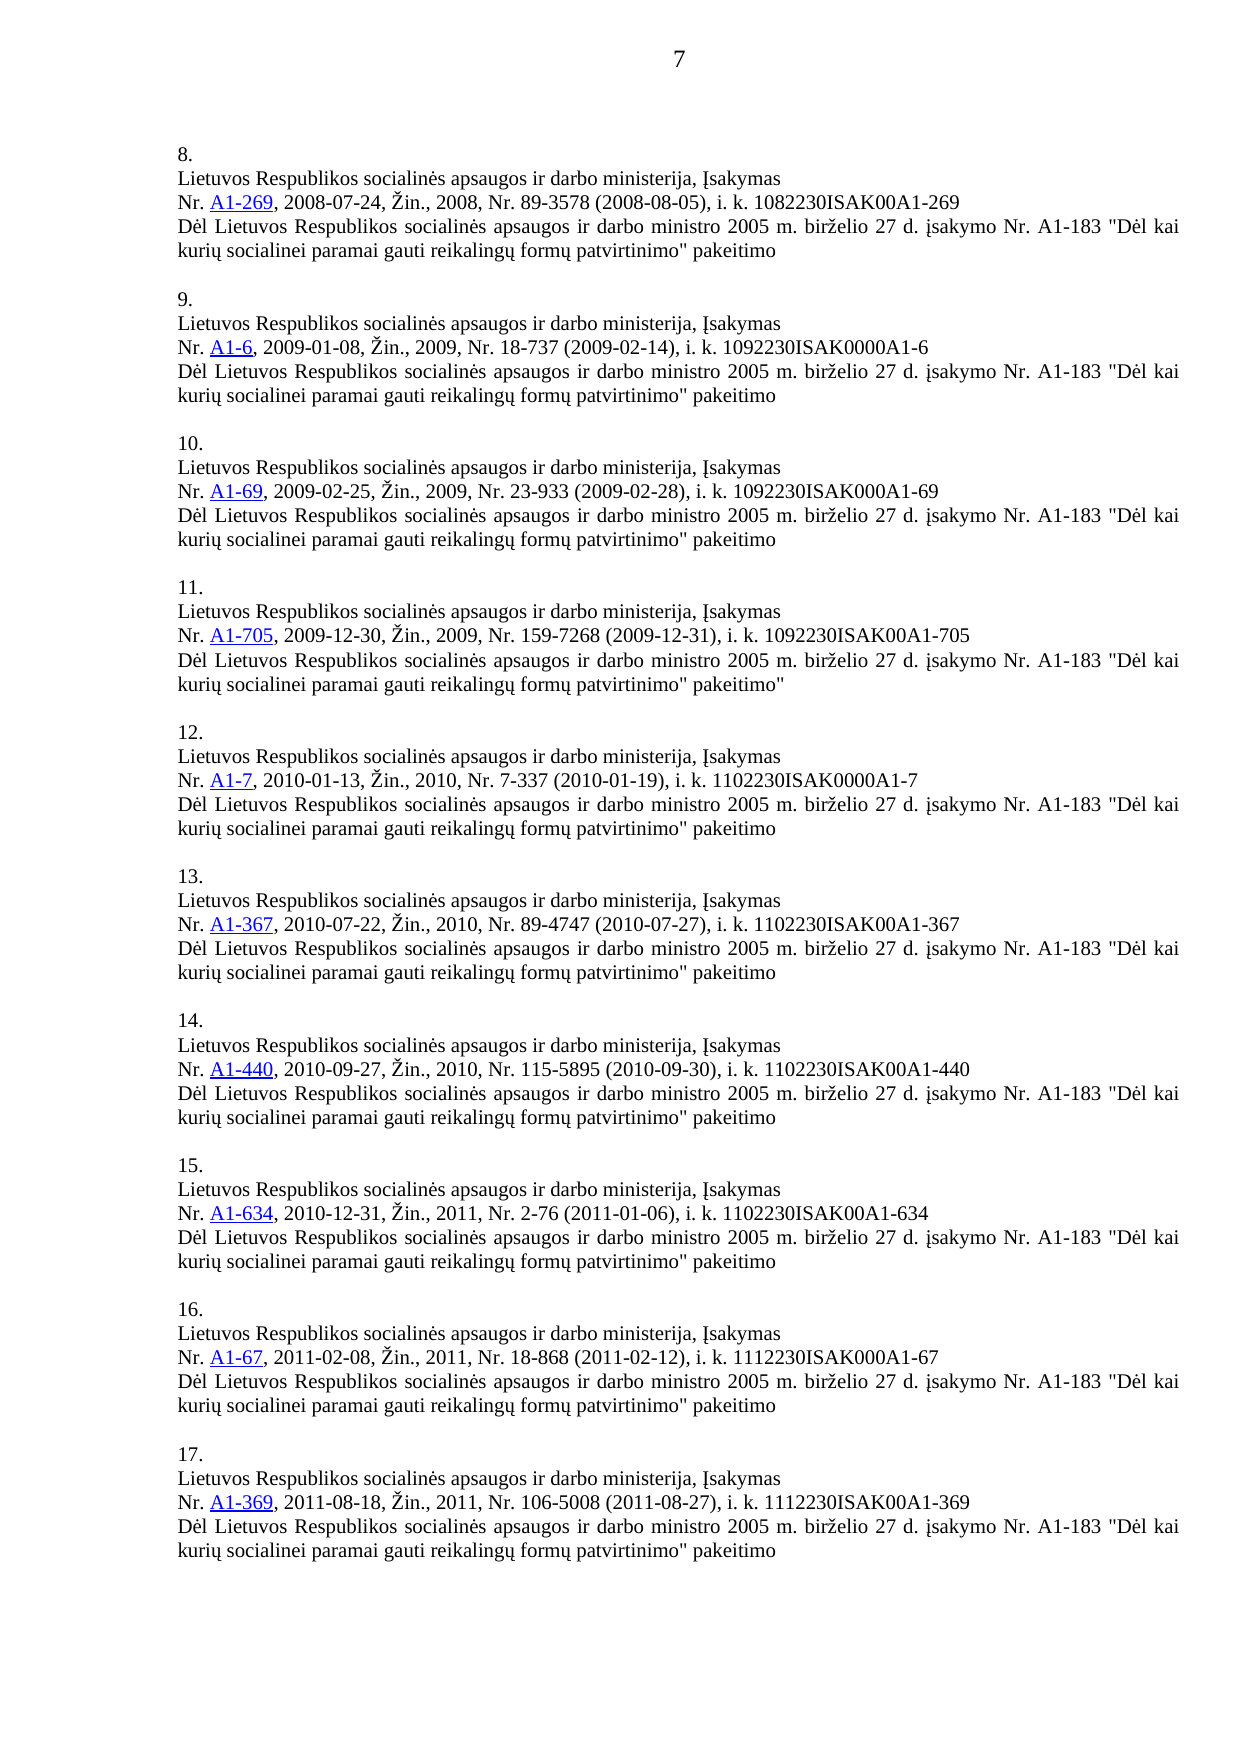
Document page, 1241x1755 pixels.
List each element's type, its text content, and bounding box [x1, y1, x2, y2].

text Nr. A1-440, 2010-09-27, Žin., 2010, Nr. 115-5895 (2010-09-30), i. k. 1102230ISAK00A1-440 [177, 1057, 1181, 1081]
text Dėl Lietuvos Respublikos socialinės apsaugos ir darbo ministro 2005 m. birželio 27 d. įsakymo Nr. A1-183 "Dėl kai kurių socialinei paramai gauti reikalingų formų patvirtinimo" pakeitimo [177, 503, 1181, 551]
text Lietuvos Respublikos socialinės apsaugos ir darbo ministerija, Įsakymas [177, 311, 1181, 335]
text Lietuvos Respublikos socialinės apsaugos ir darbo ministerija, Įsakymas [177, 1032, 1181, 1057]
text 11. [177, 575, 1181, 599]
text 12. [177, 720, 1181, 744]
text Lietuvos Respublikos socialinės apsaugos ir darbo ministerija, Įsakymas [177, 599, 1181, 623]
text 15. [177, 1153, 1181, 1177]
text Nr. A1-7, 2010-01-13, Žin., 2010, Nr. 7-337 (2010-01-19), i. k. 1102230ISAK0000A1-7 [177, 768, 1181, 792]
text Nr. A1-69, 2009-02-25, Žin., 2009, Nr. 23-933 (2009-02-28), i. k. 1092230ISAK000A1-69 [177, 479, 1181, 503]
text Dėl Lietuvos Respublikos socialinės apsaugos ir darbo ministro 2005 m. birželio 27 d. įsakymo Nr. A1-183 "Dėl kai kurių socialinei paramai gauti reikalingų formų patvirtinimo" pakeitimo [177, 1081, 1181, 1129]
text Nr. A1-369, 2011-08-18, Žin., 2011, Nr. 106-5008 (2011-08-27), i. k. 1112230ISAK00A1-369 [177, 1490, 1181, 1514]
text 10. [177, 431, 1181, 455]
text Lietuvos Respublikos socialinės apsaugos ir darbo ministerija, Įsakymas [177, 744, 1181, 768]
text Dėl Lietuvos Respublikos socialinės apsaugos ir darbo ministro 2005 m. birželio 27 d. įsakymo Nr. A1-183 "Dėl kai kurių socialinei paramai gauti reikalingų formų patvirtinimo" pakeitimo [177, 214, 1181, 262]
text 14. [177, 1008, 1181, 1032]
text Nr. A1-634, 2010-12-31, Žin., 2011, Nr. 2-76 (2011-01-06), i. k. 1102230ISAK00A1-634 [177, 1201, 1181, 1225]
text Dėl Lietuvos Respublikos socialinės apsaugos ir darbo ministro 2005 m. birželio 27 d. įsakymo Nr. A1-183 "Dėl kai kurių socialinei paramai gauti reikalingų formų patvirtinimo" pakeitimo" [177, 647, 1181, 696]
text Lietuvos Respublikos socialinės apsaugos ir darbo ministerija, Įsakymas [177, 1177, 1181, 1201]
text 9. [177, 287, 1181, 311]
text Nr. A1-269, 2008-07-24, Žin., 2008, Nr. 89-3578 (2008-08-05), i. k. 1082230ISAK00A1-269 [177, 190, 1181, 214]
text Dėl Lietuvos Respublikos socialinės apsaugos ir darbo ministro 2005 m. birželio 27 d. įsakymo Nr. A1-183 "Dėl kai kurių socialinei paramai gauti reikalingų formų patvirtinimo" pakeitimo [177, 1225, 1181, 1273]
text Lietuvos Respublikos socialinės apsaugos ir darbo ministerija, Įsakymas [177, 455, 1181, 479]
text Lietuvos Respublikos socialinės apsaugos ir darbo ministerija, Įsakymas [177, 1466, 1181, 1490]
text Dėl Lietuvos Respublikos socialinės apsaugos ir darbo ministro 2005 m. birželio 27 d. įsakymo Nr. A1-183 "Dėl kai kurių socialinei paramai gauti reikalingų formų patvirtinimo" pakeitimo [177, 359, 1181, 407]
text 16. [177, 1297, 1181, 1321]
text Lietuvos Respublikos socialinės apsaugos ir darbo ministerija, Įsakymas [177, 166, 1181, 190]
text Dėl Lietuvos Respublikos socialinės apsaugos ir darbo ministro 2005 m. birželio 27 d. įsakymo Nr. A1-183 "Dėl kai kurių socialinei paramai gauti reikalingų formų patvirtinimo" pakeitimo [177, 936, 1181, 984]
text 17. [177, 1442, 1181, 1466]
text Nr. A1-6, 2009-01-08, Žin., 2009, Nr. 18-737 (2009-02-14), i. k. 1092230ISAK0000A1-6 [177, 335, 1181, 359]
text Dėl Lietuvos Respublikos socialinės apsaugos ir darbo ministro 2005 m. birželio 27 d. įsakymo Nr. A1-183 "Dėl kai kurių socialinei paramai gauti reikalingų formų patvirtinimo" pakeitimo [177, 792, 1181, 840]
text 8. [177, 142, 1181, 166]
text Nr. A1-705, 2009-12-30, Žin., 2009, Nr. 159-7268 (2009-12-31), i. k. 1092230ISAK00A1-705 [177, 623, 1181, 647]
text Dėl Lietuvos Respublikos socialinės apsaugos ir darbo ministro 2005 m. birželio 27 d. įsakymo Nr. A1-183 "Dėl kai kurių socialinei paramai gauti reikalingų formų patvirtinimo" pakeitimo [177, 1369, 1181, 1417]
text Lietuvos Respublikos socialinės apsaugos ir darbo ministerija, Įsakymas [177, 888, 1181, 912]
text Nr. A1-67, 2011-02-08, Žin., 2011, Nr. 18-868 (2011-02-12), i. k. 1112230ISAK000A1-67 [177, 1345, 1181, 1369]
text Nr. A1-367, 2010-07-22, Žin., 2010, Nr. 89-4747 (2010-07-27), i. k. 1102230ISAK00A1-367 [177, 912, 1181, 936]
text 13. [177, 864, 1181, 888]
text Lietuvos Respublikos socialinės apsaugos ir darbo ministerija, Įsakymas [177, 1321, 1181, 1345]
text Dėl Lietuvos Respublikos socialinės apsaugos ir darbo ministro 2005 m. birželio 27 d. įsakymo Nr. A1-183 "Dėl kai kurių socialinei paramai gauti reikalingų formų patvirtinimo" pakeitimo [177, 1514, 1181, 1562]
